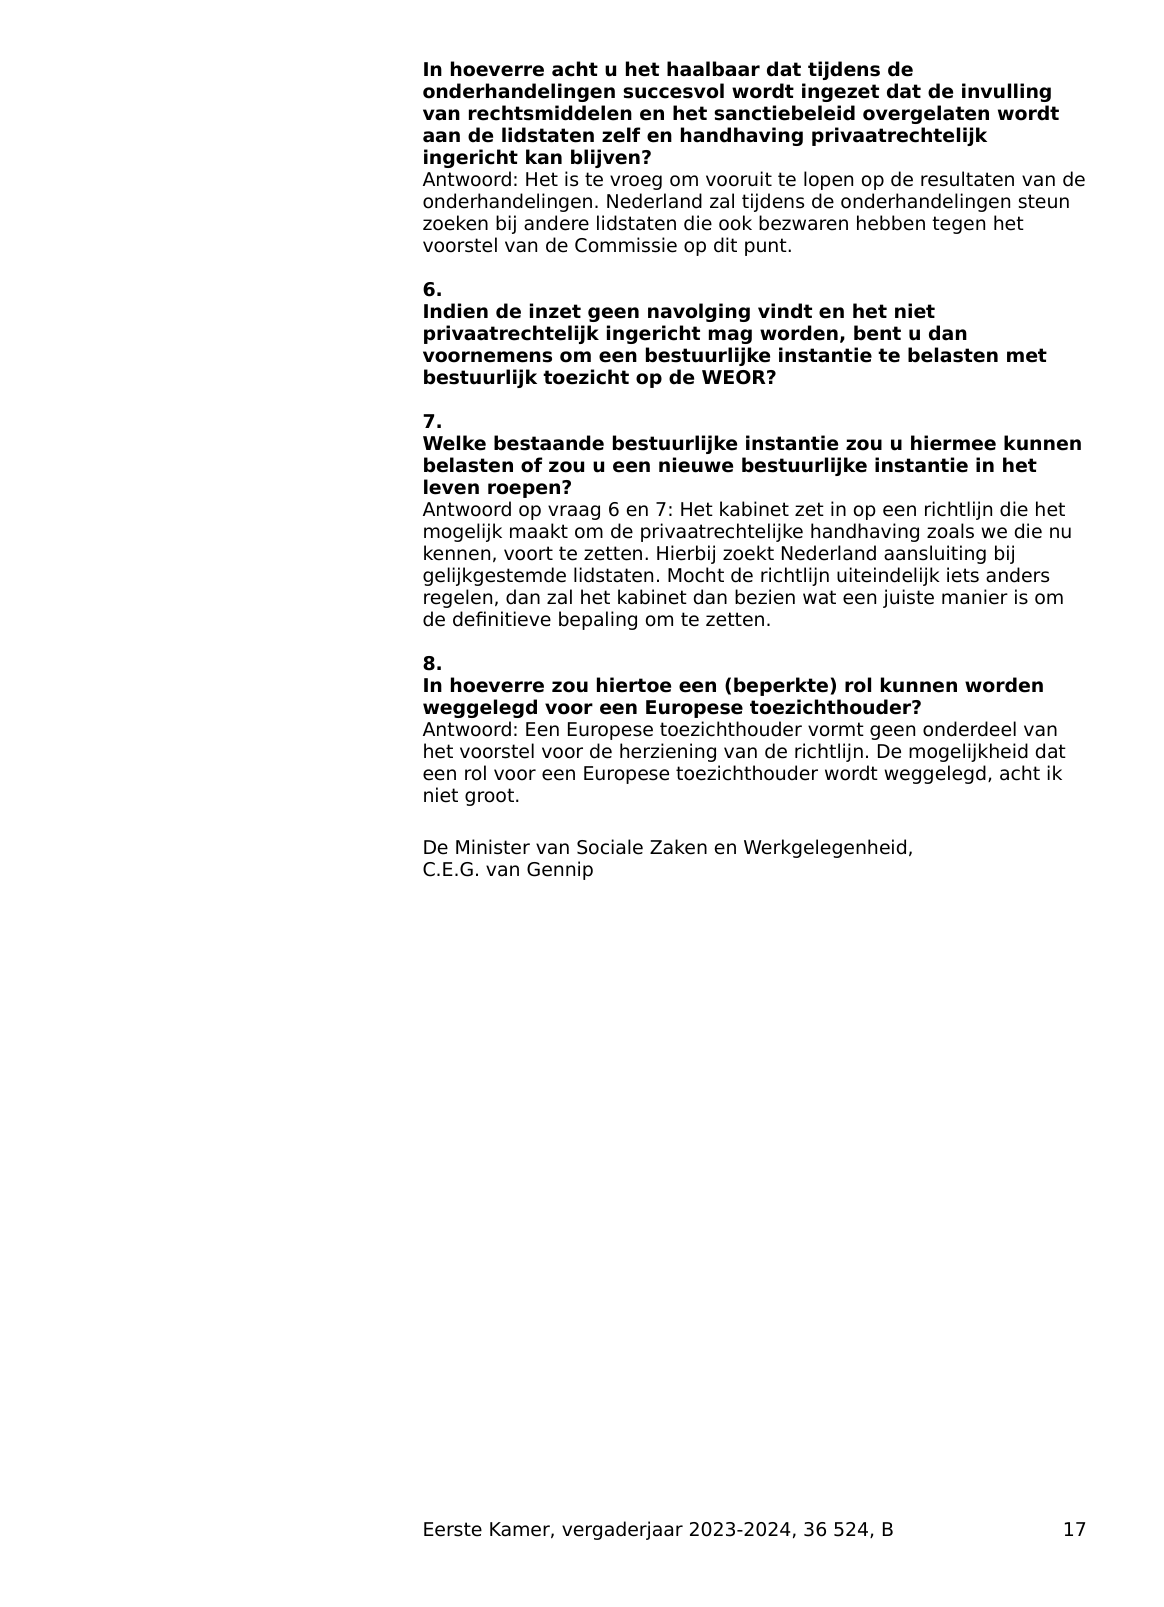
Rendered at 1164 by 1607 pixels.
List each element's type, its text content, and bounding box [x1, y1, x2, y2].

text 6. [422, 279, 1087, 301]
text Indien de inzet geen navolging vindt en het niet privaatrechtelijk ingericht mag worden, bent u dan voornemens om een bestuurlijke instantie te belasten met bestuurlijk toezicht op de WEOR? [422, 301, 1087, 389]
text Welke bestaande bestuurlijke instantie zou u hiermee kunnen belasten of zou u een nieuwe bestuurlijke instantie in het leven roepen? [422, 433, 1087, 499]
text 8. [422, 653, 1087, 675]
text De Minister van Sociale Zaken en Werkgelegenheid, C.E.G. van Gennip [422, 837, 1087, 881]
text Antwoord: Een Europese toezichthouder vormt geen onderdeel van het voorstel voor de herziening van de richtlijn. De mogelijkheid dat een rol voor een Europese toezichthouder wordt weggelegd, acht ik niet groot. [422, 719, 1087, 807]
text In hoeverre acht u het haalbaar dat tijdens de onderhandelingen succesvol wordt ingezet dat de invulling van rechtsmiddelen en het sanctiebeleid overgelaten wordt aan de lidstaten zelf en handhaving privaatrechtelijk ingericht kan blijven? [422, 59, 1087, 169]
text Antwoord: Het is te vroeg om vooruit te lopen op de resultaten van de onderhandelingen. Nederland zal tijdens de onderhandelingen steun zoeken bij andere lidstaten die ook bezwaren hebben tegen het voorstel van de Commissie op dit punt. [422, 169, 1087, 257]
text 7. [422, 411, 1087, 433]
text In hoeverre zou hiertoe een (beperkte) rol kunnen worden weggelegd voor een Europese toezichthouder? [422, 675, 1087, 719]
text Antwoord op vraag 6 en 7: Het kabinet zet in op een richtlijn die het mogelijk maakt om de privaatrechtelijke handhaving zoals we die nu kennen, voort te zetten. Hierbij zoekt Nederland aansluiting bij gelijkgestemde lidstaten. Mocht de richtlijn uiteindelijk iets anders regelen, dan zal het kabinet dan bezien wat een juiste manier is om de definitieve bepaling om te zetten. [422, 499, 1087, 631]
